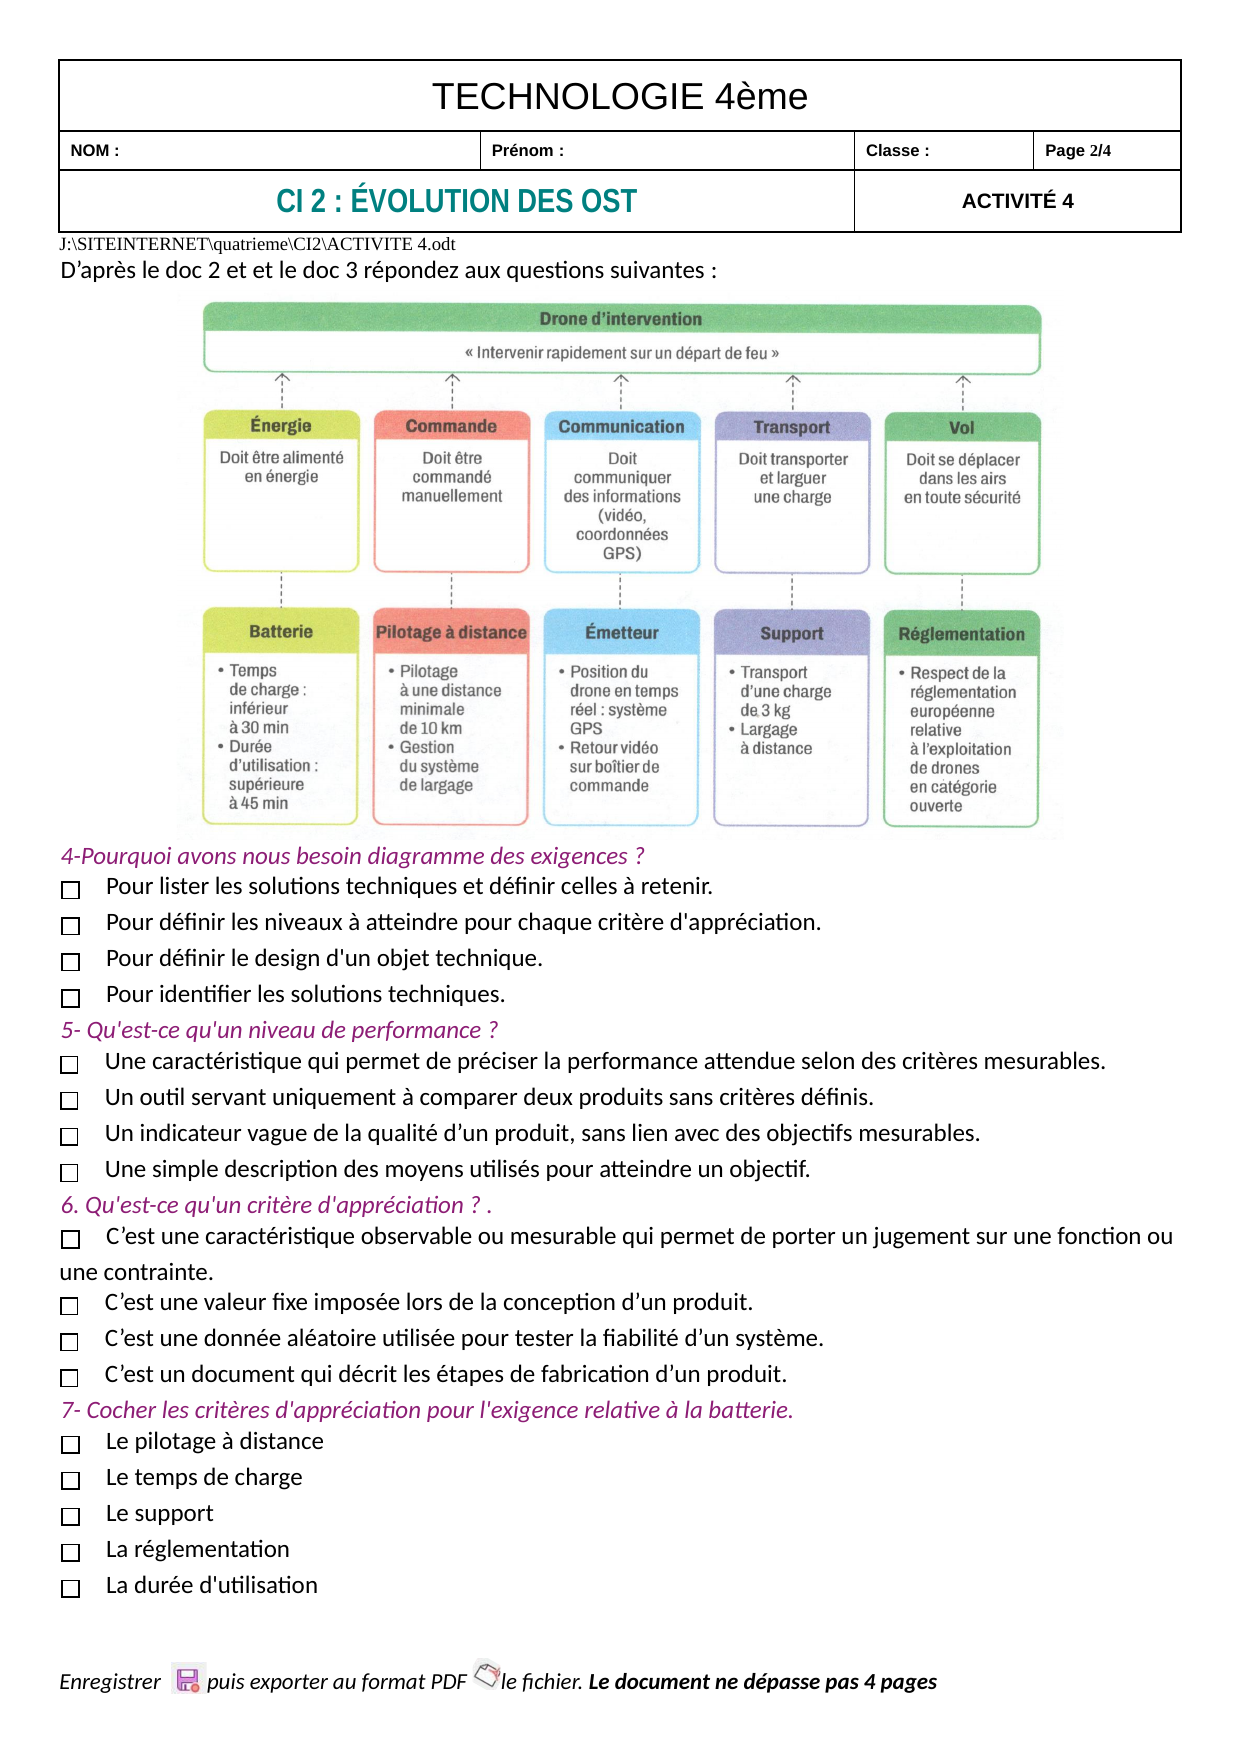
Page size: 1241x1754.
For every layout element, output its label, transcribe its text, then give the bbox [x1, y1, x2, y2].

text Un indicateur vague de la qualité d’un produit, sans lien avec des objectifs mesurables. [59, 1117, 1181, 1153]
text Pour définir le design d'un objet technique. [59, 943, 1181, 979]
text C’est un document qui décrit les étapes de fabrication d’un produit. [59, 1358, 1181, 1394]
picture [472, 1658, 501, 1690]
text Un outil servant uniquement à comparer deux produits sans critères définis. [59, 1081, 1181, 1117]
text D’après le doc 2 et et le doc 3 répondez aux questions suivantes : [59, 254, 1181, 285]
picture [176, 285, 1064, 840]
text C’est une valeur fixe imposée lors de la conception d’un produit. [59, 1286, 1181, 1322]
text La réglementation [59, 1533, 1181, 1569]
text C’est une caractéristique observable ou mesurable qui permet de porter un jugement sur une fonction ou une contrainte. [59, 1220, 1181, 1286]
text Une simple description des moyens utilisés pour atteindre un objectif. [59, 1153, 1181, 1189]
text La durée d'utilisation [59, 1569, 1181, 1605]
text Le temps de charge [59, 1461, 1181, 1497]
text 7- Cocher les critères d'appréciation pour l'exigence relative à la batterie. [59, 1394, 1181, 1425]
text Le support [59, 1497, 1181, 1533]
text 5- Qu'est-ce qu'un niveau de performance ? [59, 1015, 1181, 1045]
text Une caractéristique qui permet de préciser la performance attendue selon des critères mesurables. [59, 1045, 1181, 1081]
text Pour identifier les solutions techniques. [59, 979, 1181, 1015]
picture [171, 1662, 207, 1694]
text 6. Qu'est-ce qu'un critère d'appréciation ? . [59, 1189, 1181, 1220]
text Pour définir les niveaux à atteindre pour chaque critère d'appréciation. [59, 907, 1181, 943]
text Le pilotage à distance [59, 1425, 1181, 1461]
text C’est une donnée aléatoire utilisée pour tester la fiabilité d’un système. [59, 1322, 1181, 1358]
text Pour lister les solutions techniques et définir celles à retenir. [59, 871, 1181, 907]
text 4-Pourquoi avons nous besoin diagramme des exigences ? [59, 285, 1181, 871]
